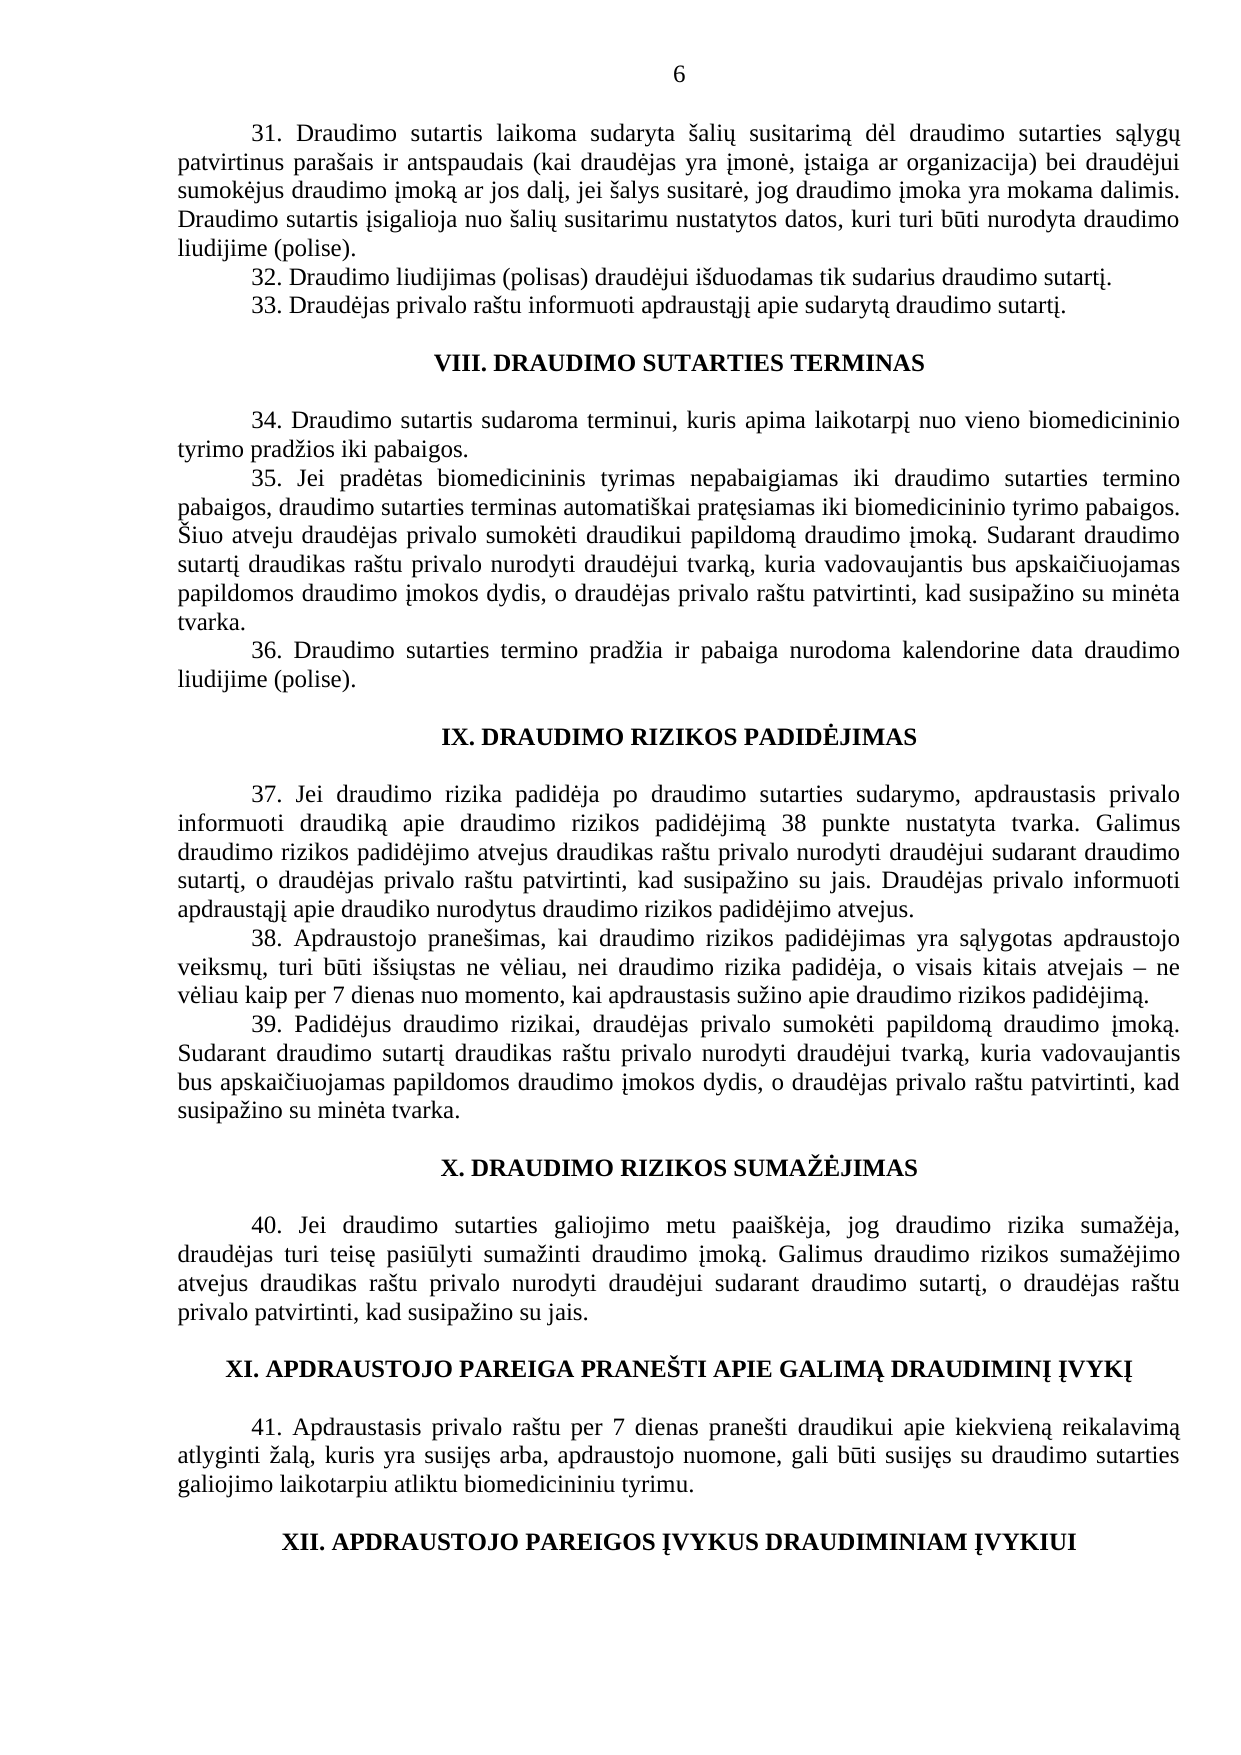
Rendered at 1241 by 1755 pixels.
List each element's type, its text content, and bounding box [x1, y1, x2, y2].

text XII. Apdraustojo pareigos įvykus draudiminiam įvykiui [177, 1527, 1181, 1556]
text 33. Draudėjas privalo raštu informuoti apdraustąjį apie sudarytą draudimo sutartį. [177, 291, 1181, 319]
text X. Draudimo rizikos sumažėjimas [177, 1153, 1181, 1182]
text 36. Draudimo sutarties termino pradžia ir pabaiga nurodoma kalendorine data draudimo liudijime (polise). [177, 636, 1181, 693]
text IX. Draudimo rizikos padidėjimas [177, 722, 1181, 751]
text 32. Draudimo liudijimas (polisas) draudėjui išduodamas tik sudarius draudimo sutartį. [177, 262, 1181, 291]
text 40. Jei draudimo sutarties galiojimo metu paaiškėja, jog draudimo rizika sumažėja, draudėjas turi teisę pasiūlyti sumažinti draudimo įmoką. Galimus draudimo rizikos sumažėjimo atvejus draudikas raštu privalo nurodyti draudėjui sudarant draudimo sutartį, o draudėjas raštu privalo patvirtinti, kad susipažino su jais. [177, 1211, 1181, 1326]
text VIII. Draudimo sutarties terminas [177, 348, 1181, 377]
text 31. Draudimo sutartis laikoma sudaryta šalių susitarimą dėl draudimo sutarties sąlygų patvirtinus parašais ir antspaudais (kai draudėjas yra įmonė, įstaiga ar organizacija) bei draudėjui sumokėjus draudimo įmoką ar jos dalį, jei šalys susitarė, jog draudimo įmoka yra mokama dalimis. Draudimo sutartis įsigalioja nuo šalių susitarimu nustatytos datos, kuri turi būti nurodyta draudimo liudijime (polise). [177, 118, 1181, 262]
text 35. Jei pradėtas biomedicininis tyrimas nepabaigiamas iki draudimo sutarties termino pabaigos, draudimo sutarties terminas automatiškai pratęsiamas iki biomedicininio tyrimo pabaigos. Šiuo atveju draudėjas privalo sumokėti draudikui papildomą draudimo įmoką. Sudarant draudimo sutartį draudikas raštu privalo nurodyti draudėjui tvarką, kuria vadovaujantis bus apskaičiuojamas papildomos draudimo įmokos dydis, o draudėjas privalo raštu patvirtinti, kad susipažino su minėta tvarka. [177, 463, 1181, 636]
text 41. Apdraustasis privalo raštu per 7 dienas pranešti draudikui apie kiekvieną reikalavimą atlyginti žalą, kuris yra susijęs arba, apdraustojo nuomone, gali būti susijęs su draudimo sutarties galiojimo laikotarpiu atliktu biomedicininiu tyrimu. [177, 1412, 1181, 1498]
text 37. Jei draudimo rizika padidėja po draudimo sutarties sudarymo, apdraustasis privalo informuoti draudiką apie draudimo rizikos padidėjimą 38 punkte nustatyta tvarka. Galimus draudimo rizikos padidėjimo atvejus draudikas raštu privalo nurodyti draudėjui sudarant draudimo sutartį, o draudėjas privalo raštu patvirtinti, kad susipažino su jais. Draudėjas privalo informuoti apdraustąjį apie draudiko nurodytus draudimo rizikos padidėjimo atvejus. [177, 779, 1181, 923]
text 34. Draudimo sutartis sudaroma terminui, kuris apima laikotarpį nuo vieno biomedicininio tyrimo pradžios iki pabaigos. [177, 406, 1181, 463]
text XI. Apdraustojo pareiga pranešti apie galimą draudiminį įvykį [177, 1354, 1181, 1383]
text 38. Apdraustojo pranešimas, kai draudimo rizikos padidėjimas yra sąlygotas apdraustojo veiksmų, turi būti išsiųstas ne vėliau, nei draudimo rizika padidėja, o visais kitais atvejais – ne vėliau kaip per 7 dienas nuo momento, kai apdraustasis sužino apie draudimo rizikos padidėjimą. [177, 923, 1181, 1009]
text 39. Padidėjus draudimo rizikai, draudėjas privalo sumokėti papildomą draudimo įmoką. Sudarant draudimo sutartį draudikas raštu privalo nurodyti draudėjui tvarką, kuria vadovaujantis bus apskaičiuojamas papildomos draudimo įmokos dydis, o draudėjas privalo raštu patvirtinti, kad susipažino su minėta tvarka. [177, 1009, 1181, 1124]
